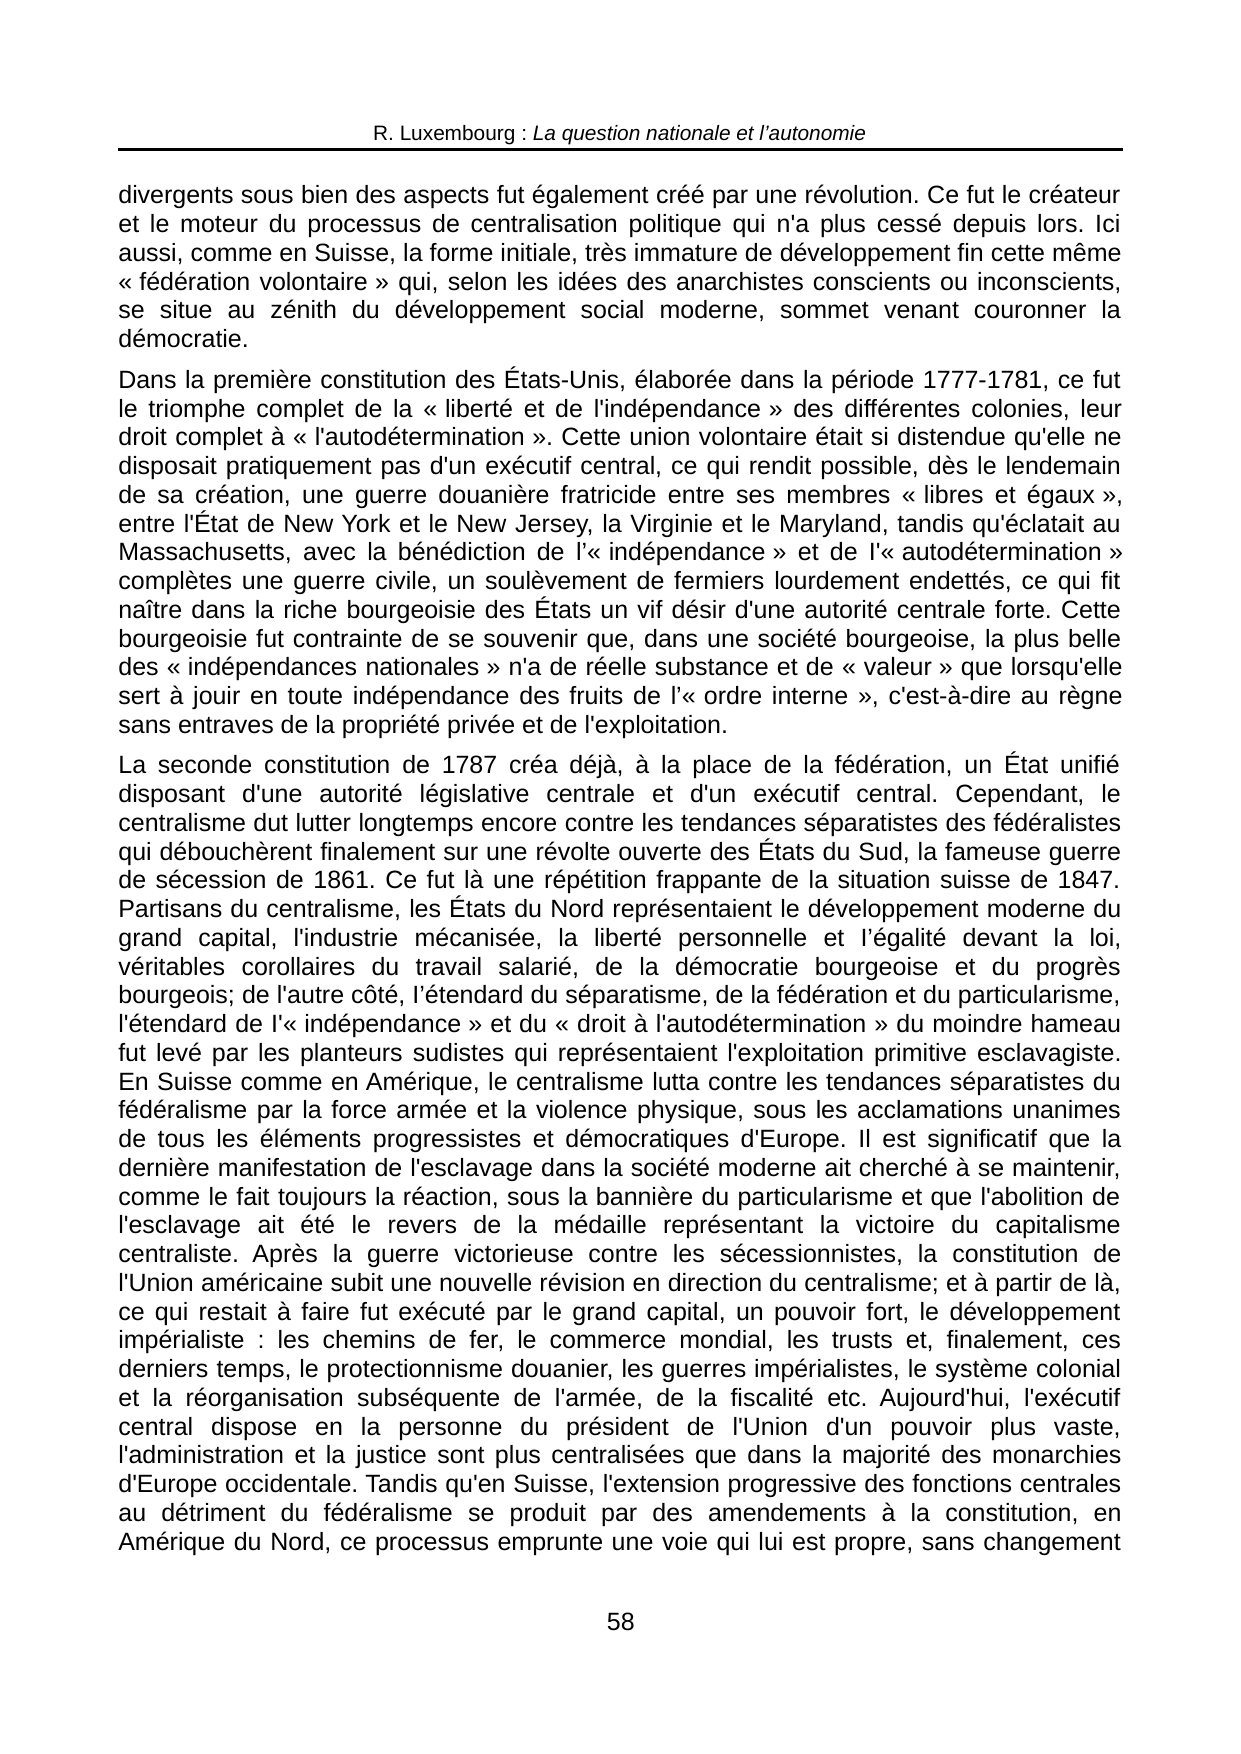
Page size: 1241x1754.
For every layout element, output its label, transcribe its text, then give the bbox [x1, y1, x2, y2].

text Dans la première constitution des États-Unis, élaborée dans la période 1777-1781, ce fut le triomphe complet de la « liberté et de l'indépendance » des différentes colonies, leur droit complet à « l'autodétermination ». Cette union volontaire était si distendue qu'elle ne disposait pratiquement pas d'un exécutif central, ce qui rendit possible, dès le lendemain de sa création, une guerre douanière fratricide entre ses membres « libres et égaux », entre l'État de New York et le New Jersey, la Virginie et le Maryland, tandis qu'éclatait au Massachusetts, avec la bénédiction de l’« indépendance » et de I'« autodétermination » complètes une guerre civile, un soulèvement de fermiers lourdement endettés, ce qui fit naître dans la riche bourgeoisie des États un vif désir d'une autorité centrale forte. Cette bourgeoisie fut contrainte de se souvenir que, dans une société bourgeoise, la plus belle des « indépendances nationales » n'a de réelle substance et de « valeur » que lorsqu'elle sert à jouir en toute indépendance des fruits de l’« ordre interne », c'est-à-dire au règne sans entraves de la propriété privée et de l'exploitation. [118, 365, 1123, 738]
text divergents sous bien des aspects fut également créé par une révolution. Ce fut le créateur et le moteur du processus de centralisation politique qui n'a plus cessé depuis lors. Ici aussi, comme en Suisse, la forme initiale, très immature de développement fin cette même « fédération volontaire » qui, selon les idées des anarchistes conscients ou inconscients, se situe au zénith du développement social moderne, sommet venant couronner la démocratie. [118, 181, 1123, 353]
text La seconde constitution de 1787 créa déjà, à la place de la fédération, un État unifié disposant d'une autorité législative centrale et d'un exécutif central. Cependant, le centralisme dut lutter longtemps encore contre les tendances séparatistes des fédéralistes qui débouchèrent finalement sur une révolte ouverte des États du Sud, la fameuse guerre de sécession de 1861. Ce fut là une répétition frappante de la situation suisse de 1847. Partisans du centralisme, les États du Nord représentaient le développement moderne du grand capital, l'industrie mécanisée, la liberté personnelle et I’égalité devant la loi, véritables corollaires du travail salarié, de la démocratie bourgeoise et du progrès bourgeois; de l'autre côté, I’étendard du séparatisme, de la fédération et du particularisme, l'étendard de I'« indépendance » et du « droit à l'autodétermination » du moindre hameau fut levé par les planteurs sudistes qui représentaient l'exploitation primitive esclavagiste. En Suisse comme en Amérique, le centralisme lutta contre les tendances séparatistes du fédéralisme par la force armée et la violence physique, sous les acclamations unanimes de tous les éléments progressistes et démocratiques d'Europe. Il est significatif que la dernière manifestation de l'esclavage dans la société moderne ait cherché à se maintenir, comme le fait toujours la réaction, sous la bannière du particularisme et que l'abolition de l'esclavage ait été le revers de la médaille représentant la victoire du capitalisme centraliste. Après la guerre victorieuse contre les sécessionnistes, la constitution de l'Union américaine subit une nouvelle révision en direction du centralisme; et à partir de là, ce qui restait à faire fut exécuté par le grand capital, un pouvoir fort, le développement impérialiste : les chemins de fer, le commerce mondial, les trusts et, finalement, ces derniers temps, le protectionnisme douanier, les guerres impérialistes, le système colonial et la réorganisation subséquente de l'armée, de la fiscalité etc. Aujourd'hui, l'exécutif central dispose en la personne du président de l'Union d'un pouvoir plus vaste, l'administration et la justice sont plus centralisées que dans la majorité des monarchies d'Europe occidentale. Tandis qu'en Suisse, l'extension progressive des fonctions centrales au détriment du fédéralisme se produit par des amendements à la constitution, en Amérique du Nord, ce processus emprunte une voie qui lui est propre, sans changement [118, 750, 1123, 1555]
